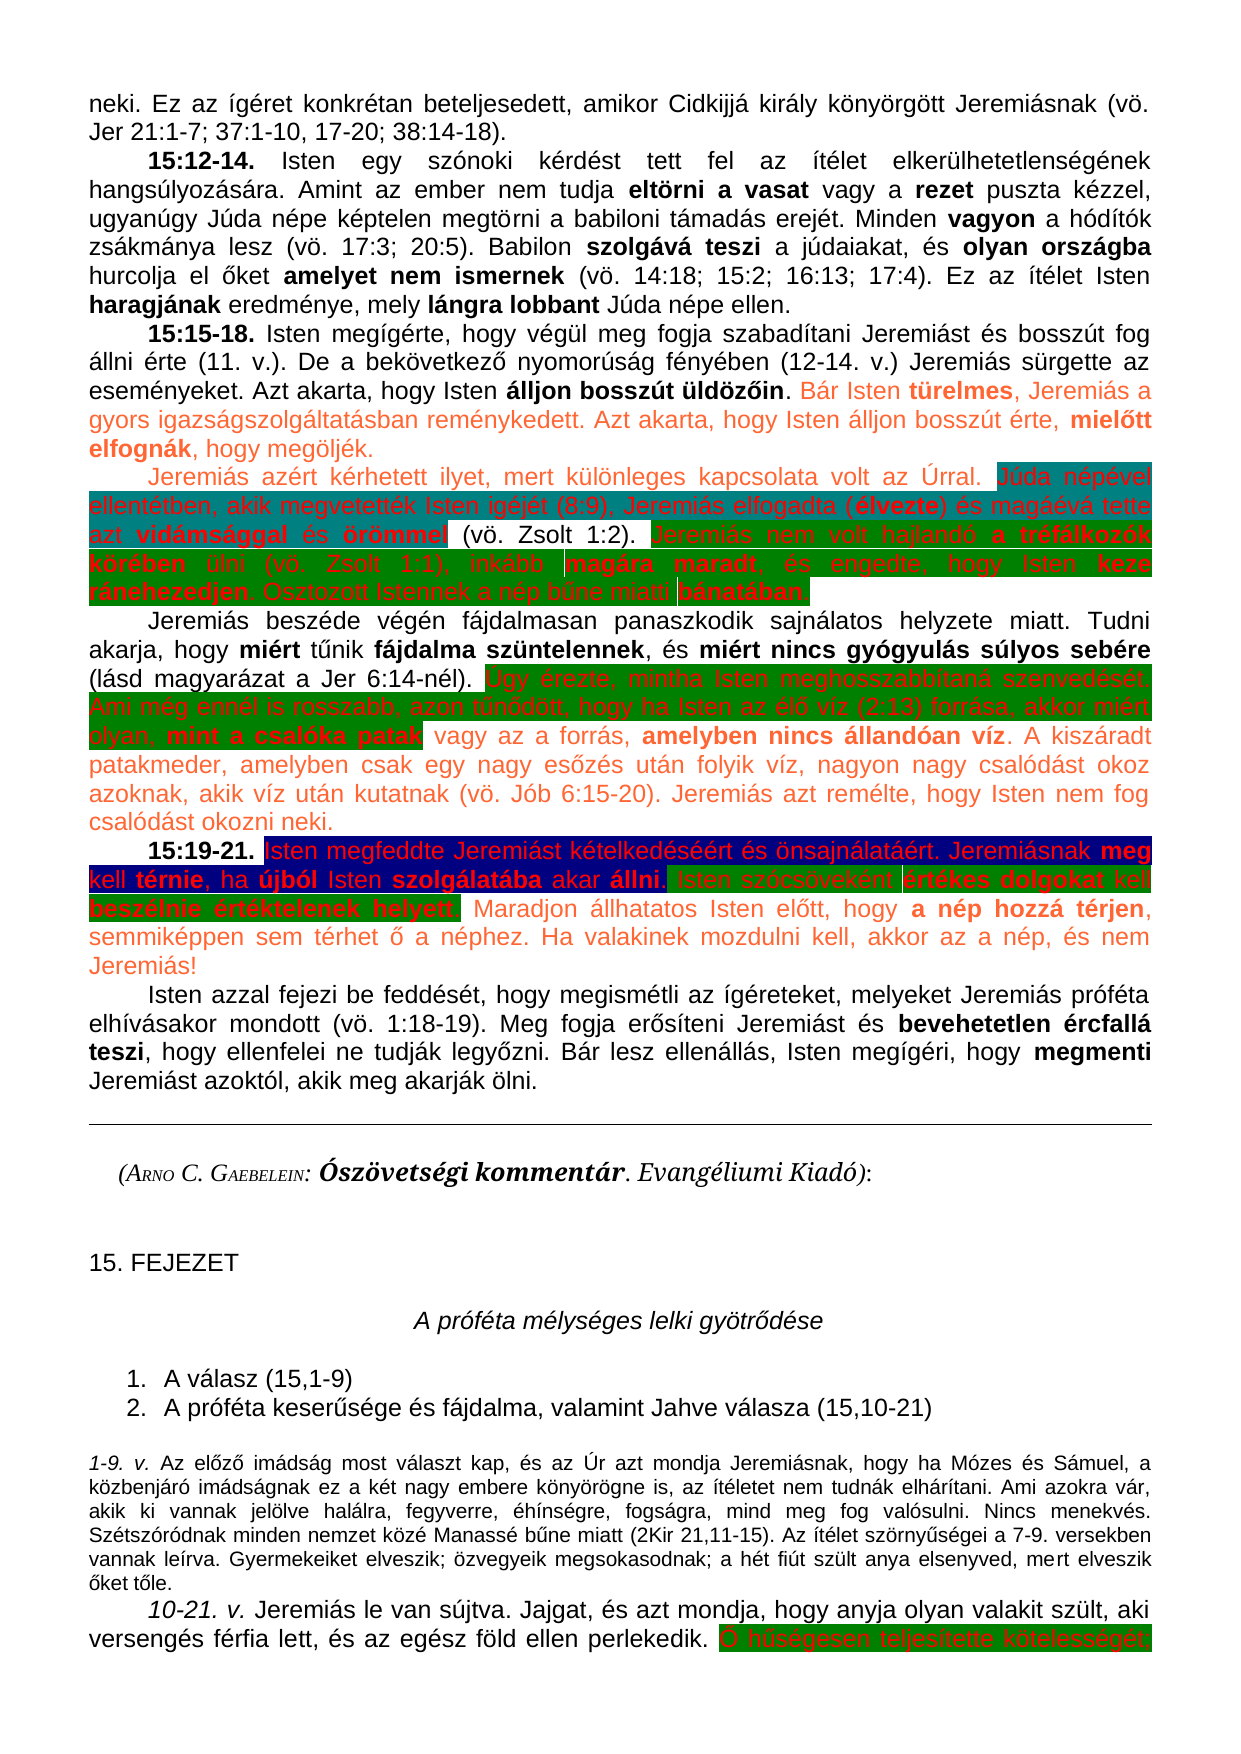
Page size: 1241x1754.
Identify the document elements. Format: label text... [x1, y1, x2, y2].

text 15:19-21. Isten megfeddte Jeremiást kételkedéséért és önsajnálatáért. Jeremiásnak meg kell térnie, ha újból Isten szolgálatába akar állni. Isten szócsöveként értékes dolgokat kell beszélnie értéktelenek helyett. Maradjon állhatatos Isten előtt, hogy a nép hozzá térjen, semmiképpen sem térhet ő a néphez. Ha valakinek mozdulni kell, akkor az a nép, és nem Jeremiás! [88, 836, 1152, 980]
text Jeremiás beszéde végén fájdalmasan panaszkodik sajnálatos helyzete miatt. Tudni akarja, hogy miért tűnik fájdalma szüntelennek, és miért nincs gyógyulás súlyos sebére (lásd magyarázat a Jer 6:14-nél). Úgy érezte, mintha Isten meghosszabbítaná szenvedését. Ami még ennél is rosszabb, azon tűnődött, hogy ha Isten az élő víz (2:13) forrása, akkor miért olyan, mint a csalóka patak vagy az a forrás, amelyben nincs állandóan víz. A kiszáradt patakmeder, amelyben csak egy nagy esőzés után folyik víz, nagyon nagy csalódást okoz azoknak, akik víz után kutatnak (vö. Jób 6:15-20). Jeremiás azt remélte, hogy Isten nem fog csalódást okozni neki. [88, 606, 1152, 836]
list A próféta keserűsége és fájdalma, valamint Jahve válasza (15,10-21) [126, 1393, 1152, 1422]
text 15. FEJEZET [88, 1248, 1152, 1276]
list A válasz (15,1-9) [126, 1364, 1152, 1393]
text Isten azzal fejezi be feddését, hogy megismétli az ígéreteket, melyeket Jeremiás próféta elhívásakor mondott (vö. 1:18-19). Meg fogja erősíteni Jeremiást és bevehetetlen ércfallá teszi, hogy ellenfelei ne tudják legyőzni. Bár lesz ellenállás, Isten megígéri, hogy megmenti Jeremiást azoktól, akik meg akarják ölni. [88, 980, 1152, 1095]
text 1-9. v. Az előző imádság most választ kap, és az Úr azt mondja Jeremiásnak, hogy ha Mózes és Sámuel, a közbenjáró imádságnak ez a két nagy embere könyörögne is, az ítéletet nem tudnák elhárítani. Ami azokra vár, akik ki vannak jelölve halálra, fegyverre, éhínségre, fogságra, mind meg fog valósulni. Nincs menekvés. Szétszóródnak minden nemzet közé Manassé bűne miatt (2Kir 21,11-15). Az ítélet szörnyűségei a 7-9. versekben vannak leírva. Gyermekeiket elveszik; özvegyeik megsokasodnak; a hét fiút szült anya elsenyved, mert elveszik őket tőle. [88, 1451, 1152, 1595]
text Jeremiás azért kérhetett ilyet, mert különleges kapcsolata volt az Úrral. Júda népével ellentétben, akik megvetették Isten igéjét (8:9), Jeremiás elfogadta (élvezte) és magáévá tette azt vidámsággal és örömmel (vö. Zsolt 1:2). Jeremiás nem volt hajlandó a tréfálkozók körében ülni (vö. Zsolt 1:1), inkább magára maradt, és engedte, hogy Isten keze ránehezedjen. Osztozott Istennek a nép bűne miatti bánatában. [88, 462, 1152, 606]
text A próféta mélységes lelki gyötrődése [88, 1306, 1152, 1335]
text 10-21. v. Jeremiás le van sújtva. Jajgat, és azt mondja, hogy anyja olyan valakit szült, aki versengés férfia lett, és az egész föld ellen perlekedik. Ő hűségesen teljesítette kötelességét; [88, 1595, 1152, 1652]
text (Arno C. Gaebelein: Ószövetségi kommentár. Evangéliumi Kiadó): [88, 1125, 1152, 1218]
text 15:12-14. Isten egy szónoki kérdést tett fel az ítélet elkerülhetetlenségének hangsúlyozására. Amint az ember nem tudja eltörni a vasat vagy a rezet puszta kézzel, ugyanúgy Júda népe képtelen megtörni a babiloni támadás erejét. Minden vagyon a hódítók zsákmánya lesz (vö. 17:3; 20:5). Babilon szolgává teszi a júdaiakat, és olyan országba hurcolja el őket amelyet nem ismernek (vö. 14:18; 15:2; 16:13; 17:4). Ez az ítélet Isten haragjának eredménye, mely lángra lobbant Júda népe ellen. [88, 146, 1152, 318]
text 15:15-18. Isten megígérte, hogy végül meg fogja szabadítani Jeremiást és bosszút fog állni érte (11. v.). De a bekövetkező nyomorúság fényében (12-14. v.) Jeremiás sürgette az eseményeket. Azt akarta, hogy Isten álljon bosszút üldözőin. Bár Isten türelmes, Jeremiás a gyors igazságszolgáltatásban reménykedett. Azt akarta, hogy Isten álljon bosszút érte, mielőtt elfognák, hogy megöljék. [88, 318, 1152, 462]
text neki. Ez az ígéret konkrétan beteljesedett, amikor Cidkijjá király könyörgött Jeremiásnak (vö. Jer 21:1-7; 37:1-10, 17-20; 38:14-18). [88, 88, 1152, 146]
